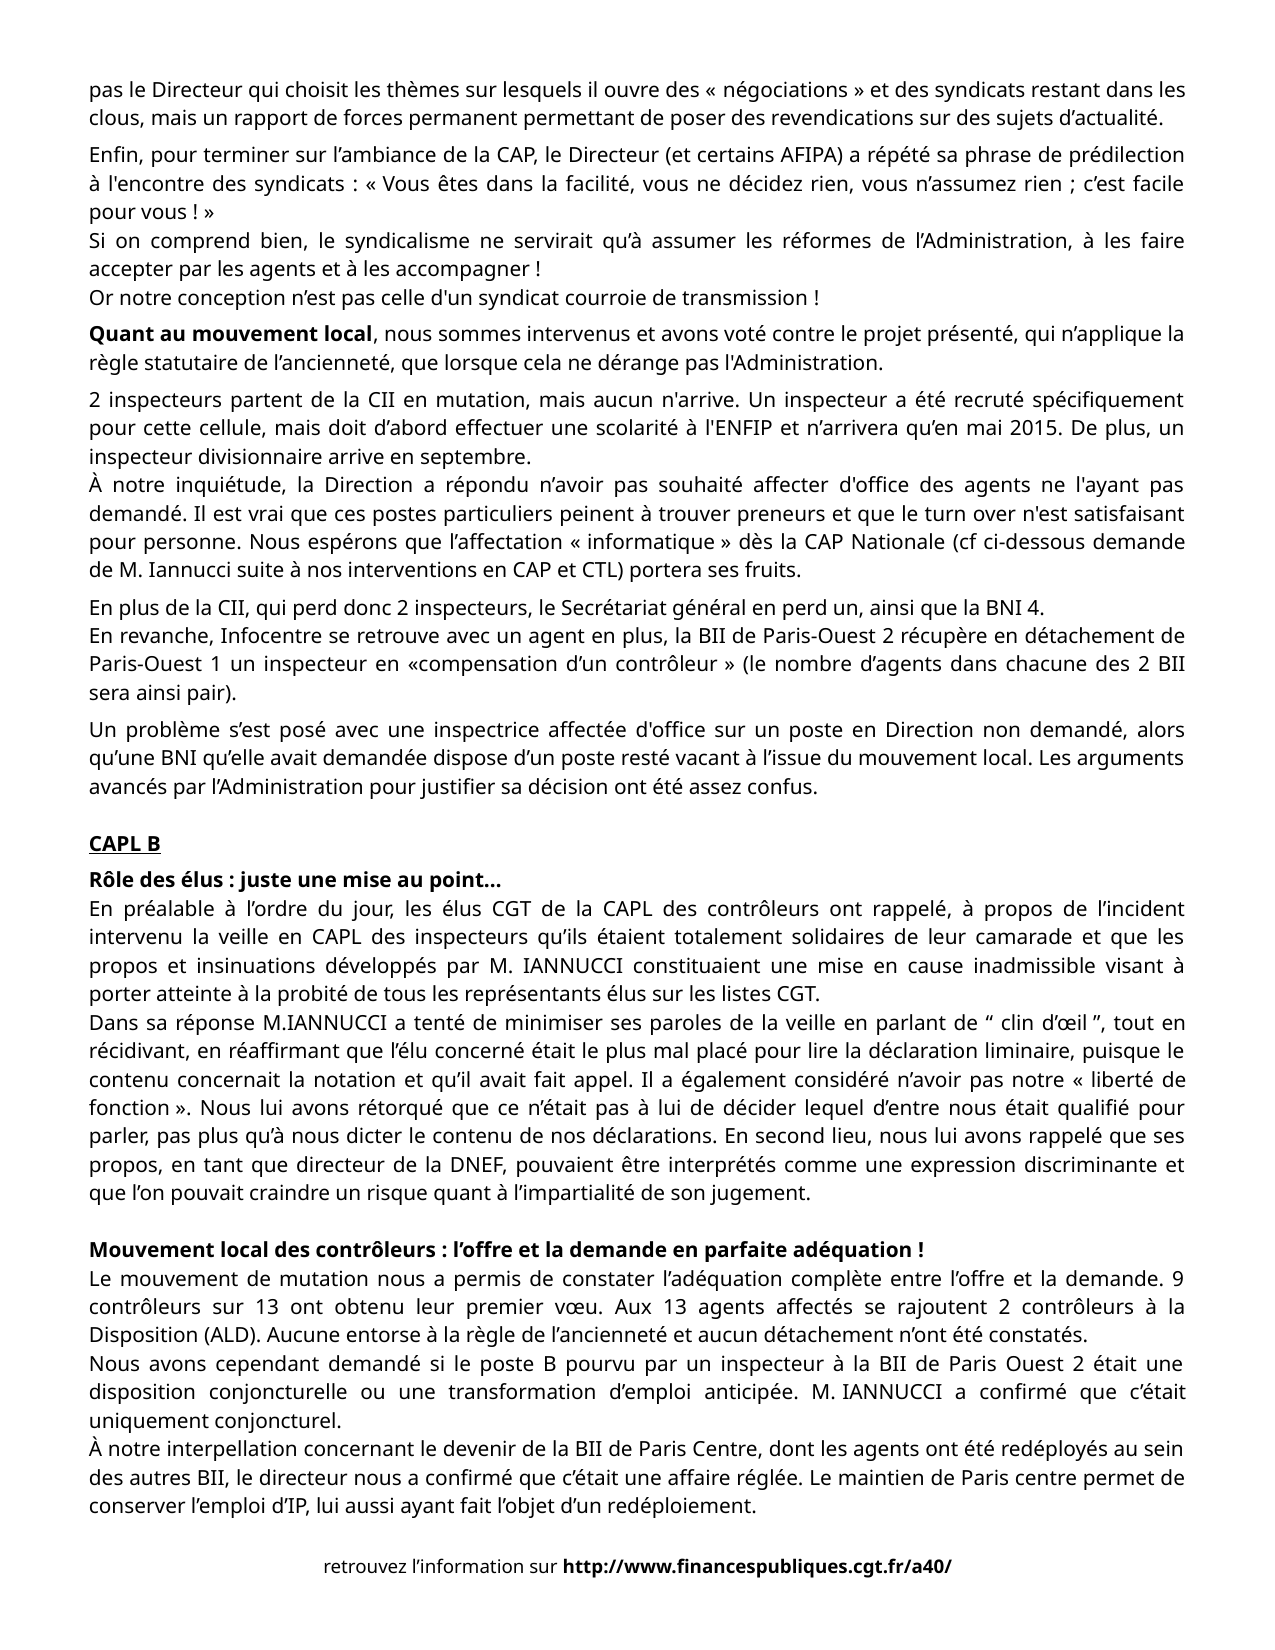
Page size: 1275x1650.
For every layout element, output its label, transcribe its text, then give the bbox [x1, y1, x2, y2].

text pas le Directeur qui choisit les thèmes sur lesquels il ouvre des « négociations » et des syndicats restant dans les clous, mais un rapport de forces permanent permettant de poser des revendications sur des sujets d’actualité. [89, 75, 1186, 132]
text En plus de la CII, qui perd donc 2 inspecteurs, le Secrétariat général en perd un, ainsi que la BNI 4. [89, 593, 1186, 621]
text À notre inquiétude, la Direction a répondu n’avoir pas souhaité affecter d'office des agents ne l'ayant pas demandé. Il est vrai que ces postes particuliers peinent à trouver preneurs et que le turn over n'est satisfaisant pour personne. Nous espérons que l’affectation « informatique » dès la CAP Nationale (cf ci-dessous demande de M. Iannucci suite à nos interventions en CAP et CTL) portera ses fruits. [89, 470, 1186, 584]
text CAPL B [89, 829, 1186, 857]
text Le mouvement de mutation nous a permis de constater l’adéquation complète entre l’offre et la demande. 9 contrôleurs sur 13 ont obtenu leur premier vœu. Aux 13 agents affectés se rajoutent 2 contrôleurs à la Disposition (ALD). Aucune entorse à la règle de l’ancienneté et aucun détachement n’ont été constatés. [89, 1264, 1186, 1349]
text À notre interpellation concernant le devenir de la BII de Paris Centre, dont les agents ont été redéployés au sein des autres BII, le directeur nous a confirmé que c’était une affaire réglée. Le maintien de Paris centre permet de conserver l’emploi d’IP, lui aussi ayant fait l’objet d’un redéploiement. [89, 1434, 1186, 1520]
text Or notre conception n’est pas celle d'un syndicat courroie de transmission ! [89, 283, 1186, 311]
text En préalable à l’ordre du jour, les élus CGT de la CAPL des contrôleurs ont rappelé, à propos de l’incident intervenu la veille en CAPL des inspecteurs qu’ils étaient totalement solidaires de leur camarade et que les propos et insinuations développés par M. IANNUCCI constituaient une mise en cause inadmissible visant à porter atteinte à la probité de tous les représentants élus sur les listes CGT. [89, 894, 1186, 1008]
subtitle Rôle des élus : juste une mise au point… [89, 866, 1186, 894]
text Mouvement local des contrôleurs : l’offre et la demande en parfaite adéquation ! [89, 1235, 1186, 1264]
text Si on comprend bien, le syndicalisme ne servirait qu’à assumer les réformes de l’Administration, à les faire accepter par les agents et à les accompagner ! [89, 226, 1186, 283]
text Un problème s’est posé avec une inspectrice affectée d'office sur un poste en Direction non demandé, alors qu’une BNI qu’elle avait demandée dispose d’un poste resté vacant à l’issue du mouvement local. Les arguments avancés par l’Administration pour justifier sa décision ont été assez confus. [89, 715, 1186, 800]
text Quant au mouvement local, nous sommes intervenus et avons voté contre le projet présenté, qui n’applique la règle statutaire de l’ancienneté, que lorsque cela ne dérange pas l'Administration. [89, 319, 1186, 376]
text En revanche, Infocentre se retrouve avec un agent en plus, la BII de Paris-Ouest 2 récupère en détachement de Paris-Ouest 1 un inspecteur en «compensation d’un contrôleur » (le nombre d’agents dans chacune des 2 BII sera ainsi pair). [89, 621, 1186, 706]
text 2 inspecteurs partent de la CII en mutation, mais aucun n'arrive. Un inspecteur a été recruté spécifiquement pour cette cellule, mais doit d’abord effectuer une scolarité à l'ENFIP et n’arrivera qu’en mai 2015. De plus, un inspecteur divisionnaire arrive en septembre. [89, 385, 1186, 470]
text Enfin, pour terminer sur l’ambiance de la CAP, le Directeur (et certains AFIPA) a répété sa phrase de prédilection à l'encontre des syndicats : « Vous êtes dans la facilité, vous ne décidez rien, vous n’assumez rien ; c’est facile pour vous ! » [89, 140, 1186, 226]
text Nous avons cependant demandé si le poste B pourvu par un inspecteur à la BII de Paris Ouest 2 était une disposition conjoncturelle ou une transformation d’emploi anticipée. M. IANNUCCI a confirmé que c’était uniquement conjoncturel. [89, 1349, 1186, 1434]
text Dans sa réponse M.IANNUCCI a tenté de minimiser ses paroles de la veille en parlant de “ clin d’œil ”, tout en récidivant, en réaffirmant que l’élu concerné était le plus mal placé pour lire la déclaration liminaire, puisque le contenu concernait la notation et qu’il avait fait appel. Il a également considéré n’avoir pas notre « liberté de fonction ». Nous lui avons rétorqué que ce n’était pas à lui de décider lequel d’entre nous était qualifié pour parler, pas plus qu’à nous dicter le contenu de nos déclarations. En second lieu, nous lui avons rappelé que ses propos, en tant que directeur de la DNEF, pouvaient être interprétés comme une expression discriminante et que l’on pouvait craindre un risque quant à l’impartialité de son jugement. [89, 1008, 1186, 1207]
